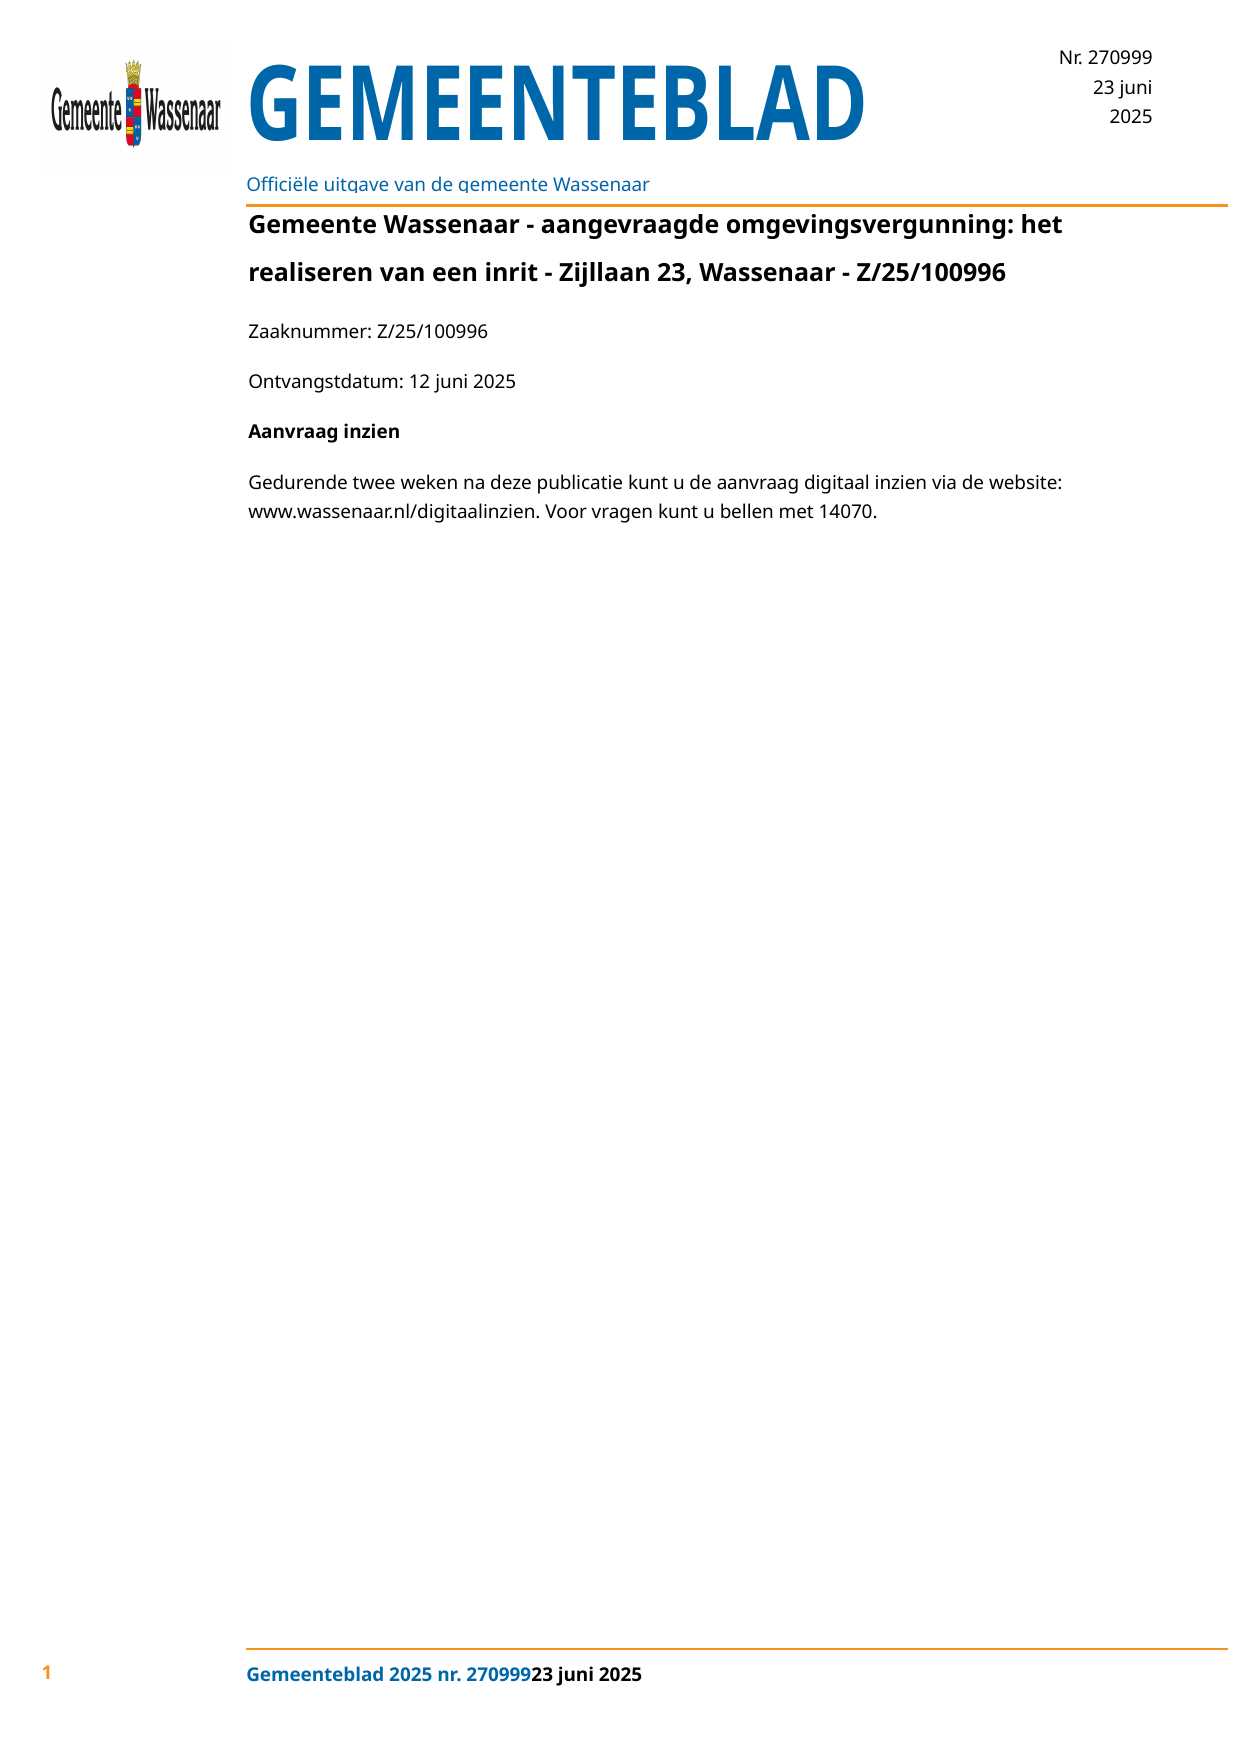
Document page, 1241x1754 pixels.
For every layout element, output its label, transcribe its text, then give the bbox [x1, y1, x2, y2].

text Ontvangstdatum: 12 juni 2025 [248, 368, 1152, 394]
picture [41, 47, 231, 172]
text Zaaknummer: Z/25/100996 [248, 318, 1152, 344]
text Aanvraag inzien [248, 419, 1152, 444]
text Gemeente Wassenaar - aangevraagde omgevingsvergunning: het realiseren van een inrit - Zijllaan 23, Wassenaar - Z/25/100996 [248, 207, 1152, 288]
text Gedurende twee weken na deze publicatie kunt u de aanvraag digitaal inzien via de website: www.wassenaar.nl/digitaalinzien. Voor vragen kunt u bellen met 14070. [248, 469, 1152, 524]
